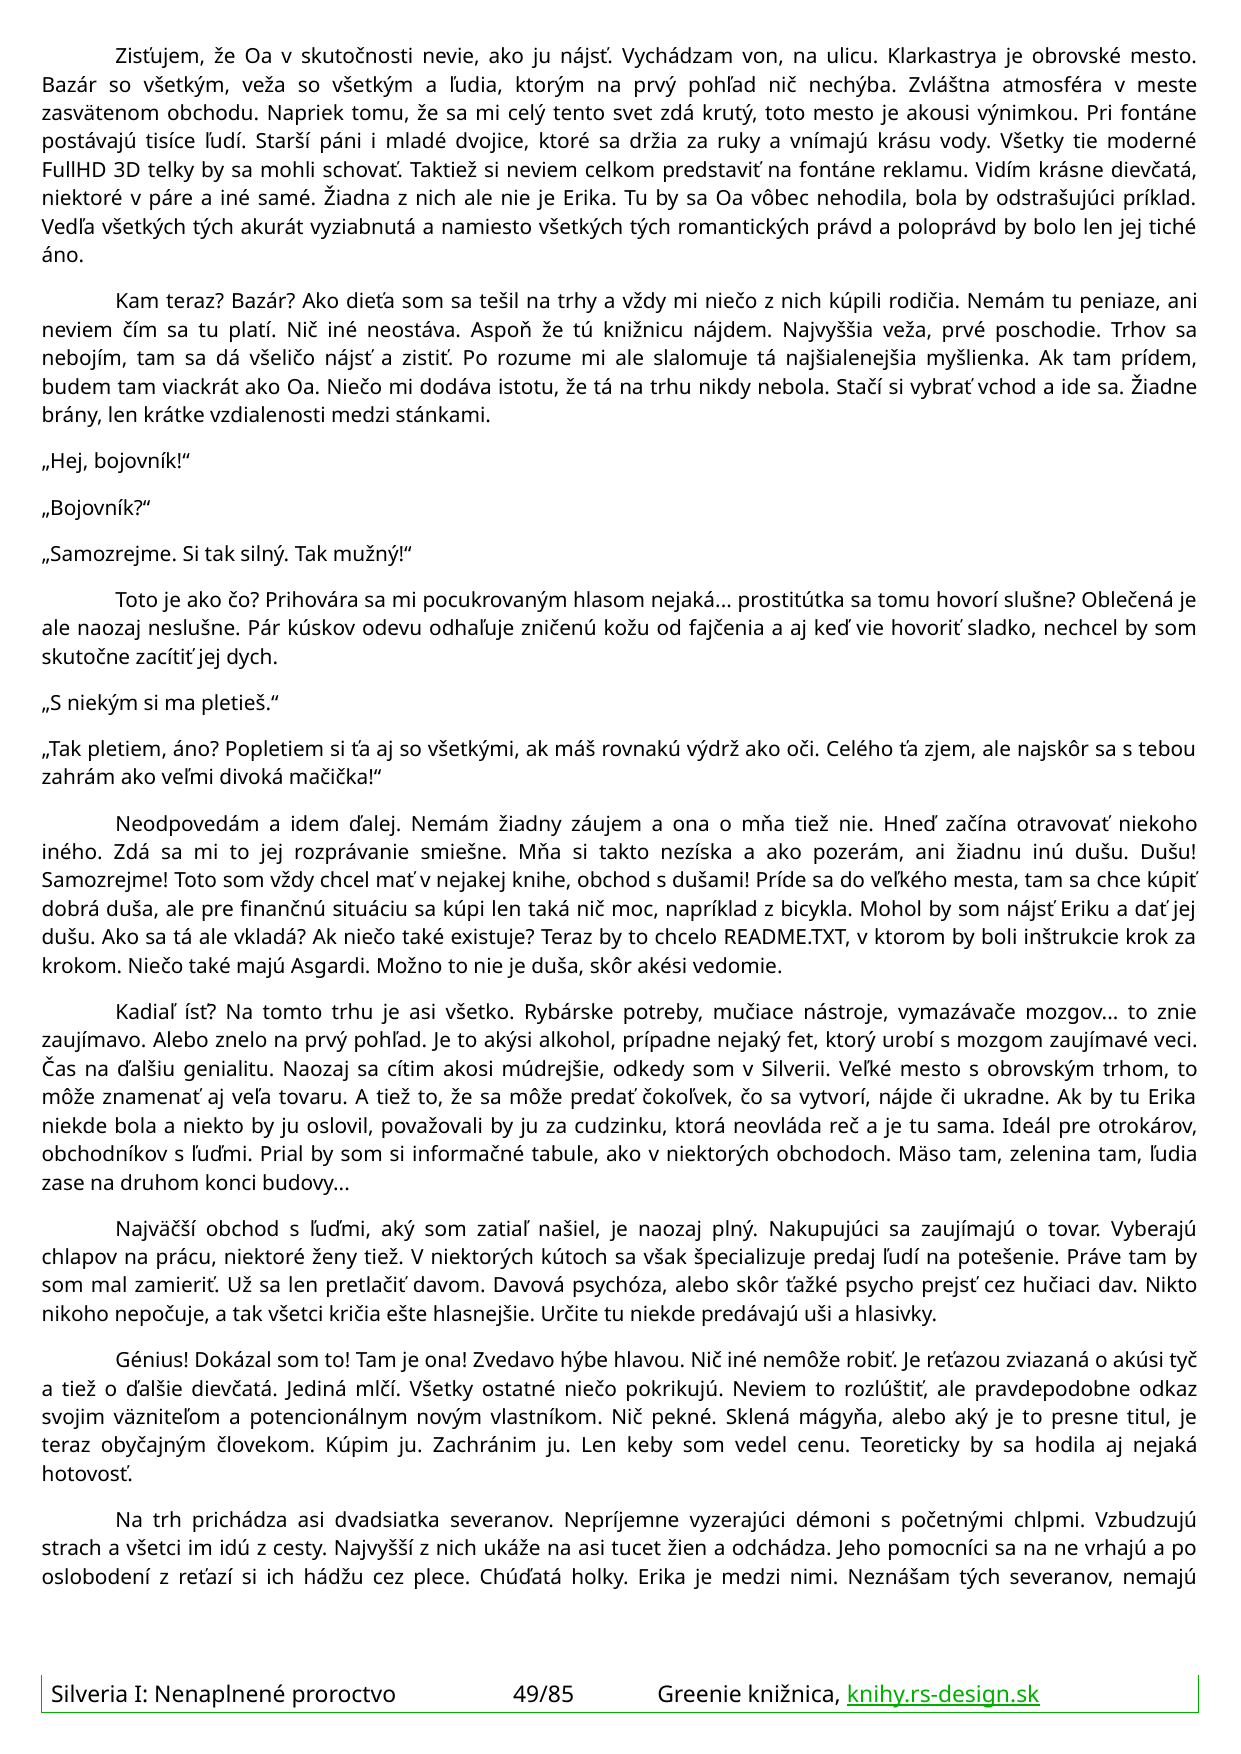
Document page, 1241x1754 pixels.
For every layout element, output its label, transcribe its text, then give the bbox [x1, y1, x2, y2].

text Na trh prichádza asi dvadsiatka severanov. Nepríjemne vyzerajúci démoni s početnými chlpmi. Vzbudzujú strach a všetci im idú z cesty. Najvyšší z nich ukáže na asi tucet žien a odchádza. Jeho pomocníci sa na ne vrhajú a po oslobodení z reťazí si ich hádžu cez plece. Chúďatá holky. Erika je medzi nimi. Neznášam tých severanov, nemajú [41, 1505, 1199, 1590]
text Toto je ako čo? Prihovára sa mi pocukrovaným hlasom nejaká... prostitútka sa tomu hovorí slušne? Oblečená je ale naozaj neslušne. Pár kúskov odevu odhaľuje zničenú kožu od fajčenia a aj keď vie hovoriť sladko, nechcel by som skutočne zacítiť jej dych. [41, 585, 1199, 670]
text Génius! Dokázal som to! Tam je ona! Zvedavo hýbe hlavou. Nič iné nemôže robiť. Je reťazou zviazaná o akúsi tyč a tiež o ďalšie dievčatá. Jediná mlčí. Všetky ostatné niečo pokrikujú. Neviem to rozlúštiť, ale pravdepodobne odkaz svojim väzniteľom a potencionálnym novým vlastníkom. Nič pekné. Sklená mágyňa, alebo aký je to presne titul, je teraz obyčajným človekom. Kúpim ju. Zachránim ju. Len keby som vedel cenu. Teoreticky by sa hodila aj nejaká hotovosť. [41, 1345, 1199, 1487]
text Kam teraz? Bazár? Ako dieťa som sa tešil na trhy a vždy mi niečo z nich kúpili rodičia. Nemám tu peniaze, ani neviem čím sa tu platí. Nič iné neostáva. Aspoň že tú knižnicu nájdem. Najvyššia veža, prvé poschodie. Trhov sa nebojím, tam sa dá všeličo nájsť a zistiť. Po rozume mi ale slalomuje tá najšialenejšia myšlienka. Ak tam prídem, budem tam viackrát ako Oa. Niečo mi dodáva istotu, že tá na trhu nikdy nebola. Stačí si vybrať vchod a ide sa. Žiadne brány, len krátke vzdialenosti medzi stánkami. [41, 287, 1199, 429]
text „S niekým si ma pletieš.“ [41, 688, 1199, 716]
text „Samozrejme. Si tak silný. Tak mužný!“ [41, 539, 1199, 567]
text Neodpovedám a idem ďalej. Nemám žiadny záujem a ona o mňa tiež nie. Hneď začína otravovať niekoho iného. Zdá sa mi to jej rozprávanie smiešne. Mňa si takto nezíska a ako pozerám, ani žiadnu inú dušu. Dušu! Samozrejme! Toto som vždy chcel mať v nejakej knihe, obchod s dušami! Príde sa do veľkého mesta, tam sa chce kúpiť dobrá duša, ale pre finančnú situáciu sa kúpi len taká nič moc, napríklad z bicykla. Mohol by som nájsť Eriku a dať jej dušu. Ako sa tá ale vkladá? Ak niečo také existuje? Teraz by to chcelo README.TXT, v ktorom by boli inštrukcie krok za krokom. Niečo také majú Asgardi. Možno to nie je duša, skôr akési vedomie. [41, 809, 1199, 979]
text Najväčší obchod s ľuďmi, aký som zatiaľ našiel, je naozaj plný. Nakupujúci sa zaujímajú o tovar. Vyberajú chlapov na prácu, niektoré ženy tiež. V niektorých kútoch sa však špecializuje predaj ľudí na potešenie. Práve tam by som mal zamieriť. Už sa len pretlačiť davom. Davová psychóza, alebo skôr ťažké psycho prejsť cez hučiaci dav. Nikto nikoho nepočuje, a tak všetci kričia ešte hlasnejšie. Určite tu niekde predávajú uši a hlasivky. [41, 1214, 1199, 1327]
text Zisťujem, že Oa v skutočnosti nevie, ako ju nájsť. Vychádzam von, na ulicu. Klarkastrya je obrovské mesto. Bazár so všetkým, veža so všetkým a ľudia, ktorým na prvý pohľad nič nechýba. Zvláštna atmosféra v meste zasvätenom obchodu. Napriek tomu, že sa mi celý tento svet zdá krutý, toto mesto je akousi výnimkou. Pri fontáne postávajú tisíce ľudí. Starší páni i mladé dvojice, ktoré sa držia za ruky a vnímajú krásu vody. Všetky tie moderné FullHD 3D telky by sa mohli schovať. Taktiež si neviem celkom predstaviť na fontáne reklamu. Vidím krásne dievčatá, niektoré v páre a iné samé. Žiadna z nich ale nie je Erika. Tu by sa Oa vôbec nehodila, bola by odstrašujúci príklad. Vedľa všetkých tých akurát vyziabnutá a namiesto všetkých tých romantických právd a poloprávd by bolo len jej tiché áno. [41, 41, 1199, 269]
text „Bojovník?“ [41, 493, 1199, 521]
text Kadiaľ ísť? Na tomto trhu je asi všetko. Rybárske potreby, mučiace nástroje, vymazávače mozgov... to znie zaujímavo. Alebo znelo na prvý pohľad. Je to akýsi alkohol, prípadne nejaký fet, ktorý urobí s mozgom zaujímavé veci. Čas na ďalšiu genialitu. Naozaj sa cítim akosi múdrejšie, odkedy som v Silverii. Veľké mesto s obrovským trhom, to môže znamenať aj veľa tovaru. A tiež to, že sa môže predať čokoľvek, čo sa vytvorí, nájde či ukradne. Ak by tu Erika niekde bola a niekto by ju oslovil, považovali by ju za cudzinku, ktorá neovláda reč a je tu sama. Ideál pre otrokárov, obchodníkov s ľuďmi. Prial by som si informačné tabule, ako v niektorých obchodoch. Mäso tam, zelenina tam, ľudia zase na druhom konci budovy... [41, 997, 1199, 1196]
text „Hej, bojovník!“ [41, 446, 1199, 475]
text „Tak pletiem, áno? Popletiem si ťa aj so všetkými, ak máš rovnakú výdrž ako oči. Celého ťa zjem, ale najskôr sa s tebou zahrám ako veľmi divoká mačička!“ [41, 734, 1199, 791]
